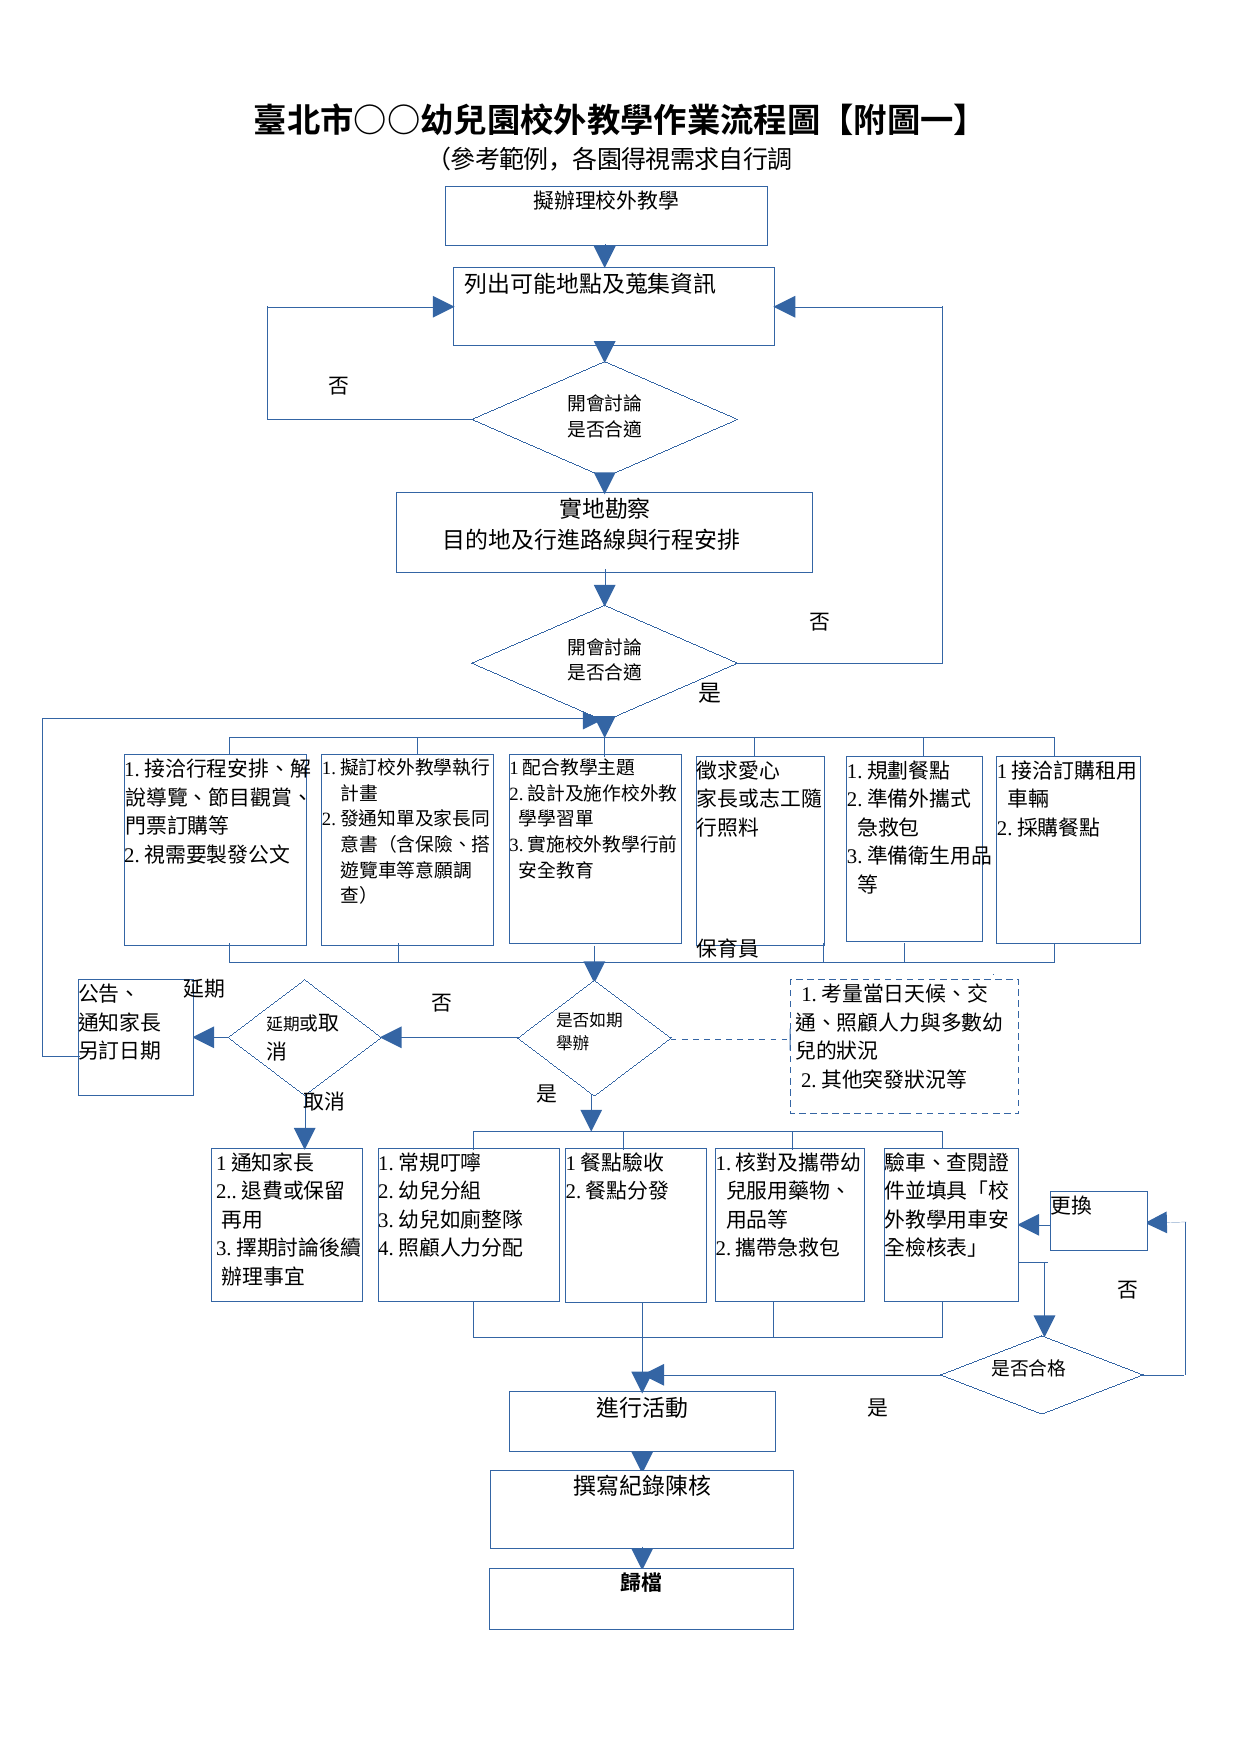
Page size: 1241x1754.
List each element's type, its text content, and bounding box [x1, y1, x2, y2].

text （參考範例，各園得視需求自行調整） [403, 139, 816, 176]
text 臺北市○○幼兒園校外教學作業流程圖【附圖一】 [75, 94, 1165, 142]
